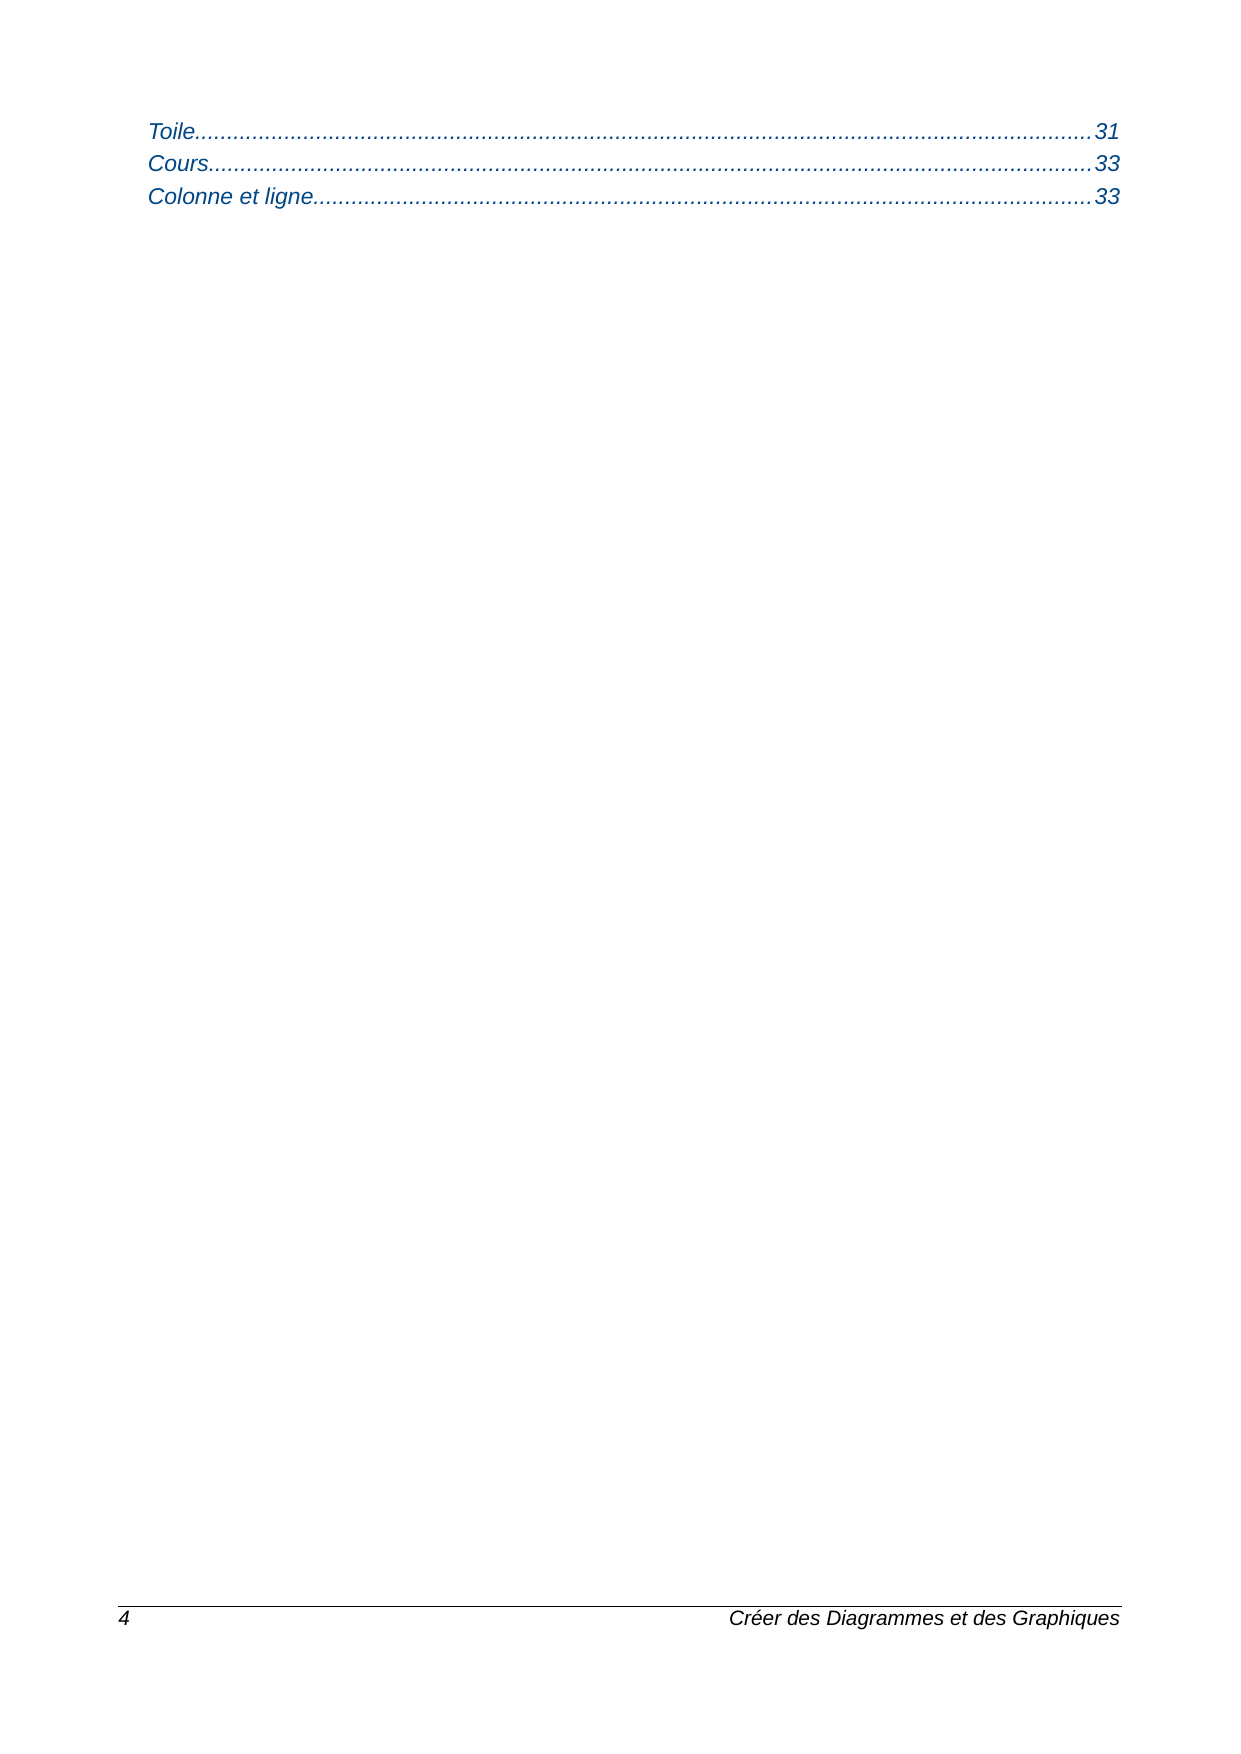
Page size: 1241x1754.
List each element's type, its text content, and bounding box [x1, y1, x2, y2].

text Toile 31 [148, 118, 1122, 144]
text Cours 33 [148, 150, 1122, 177]
text Colonne et ligne 33 [148, 183, 1122, 209]
